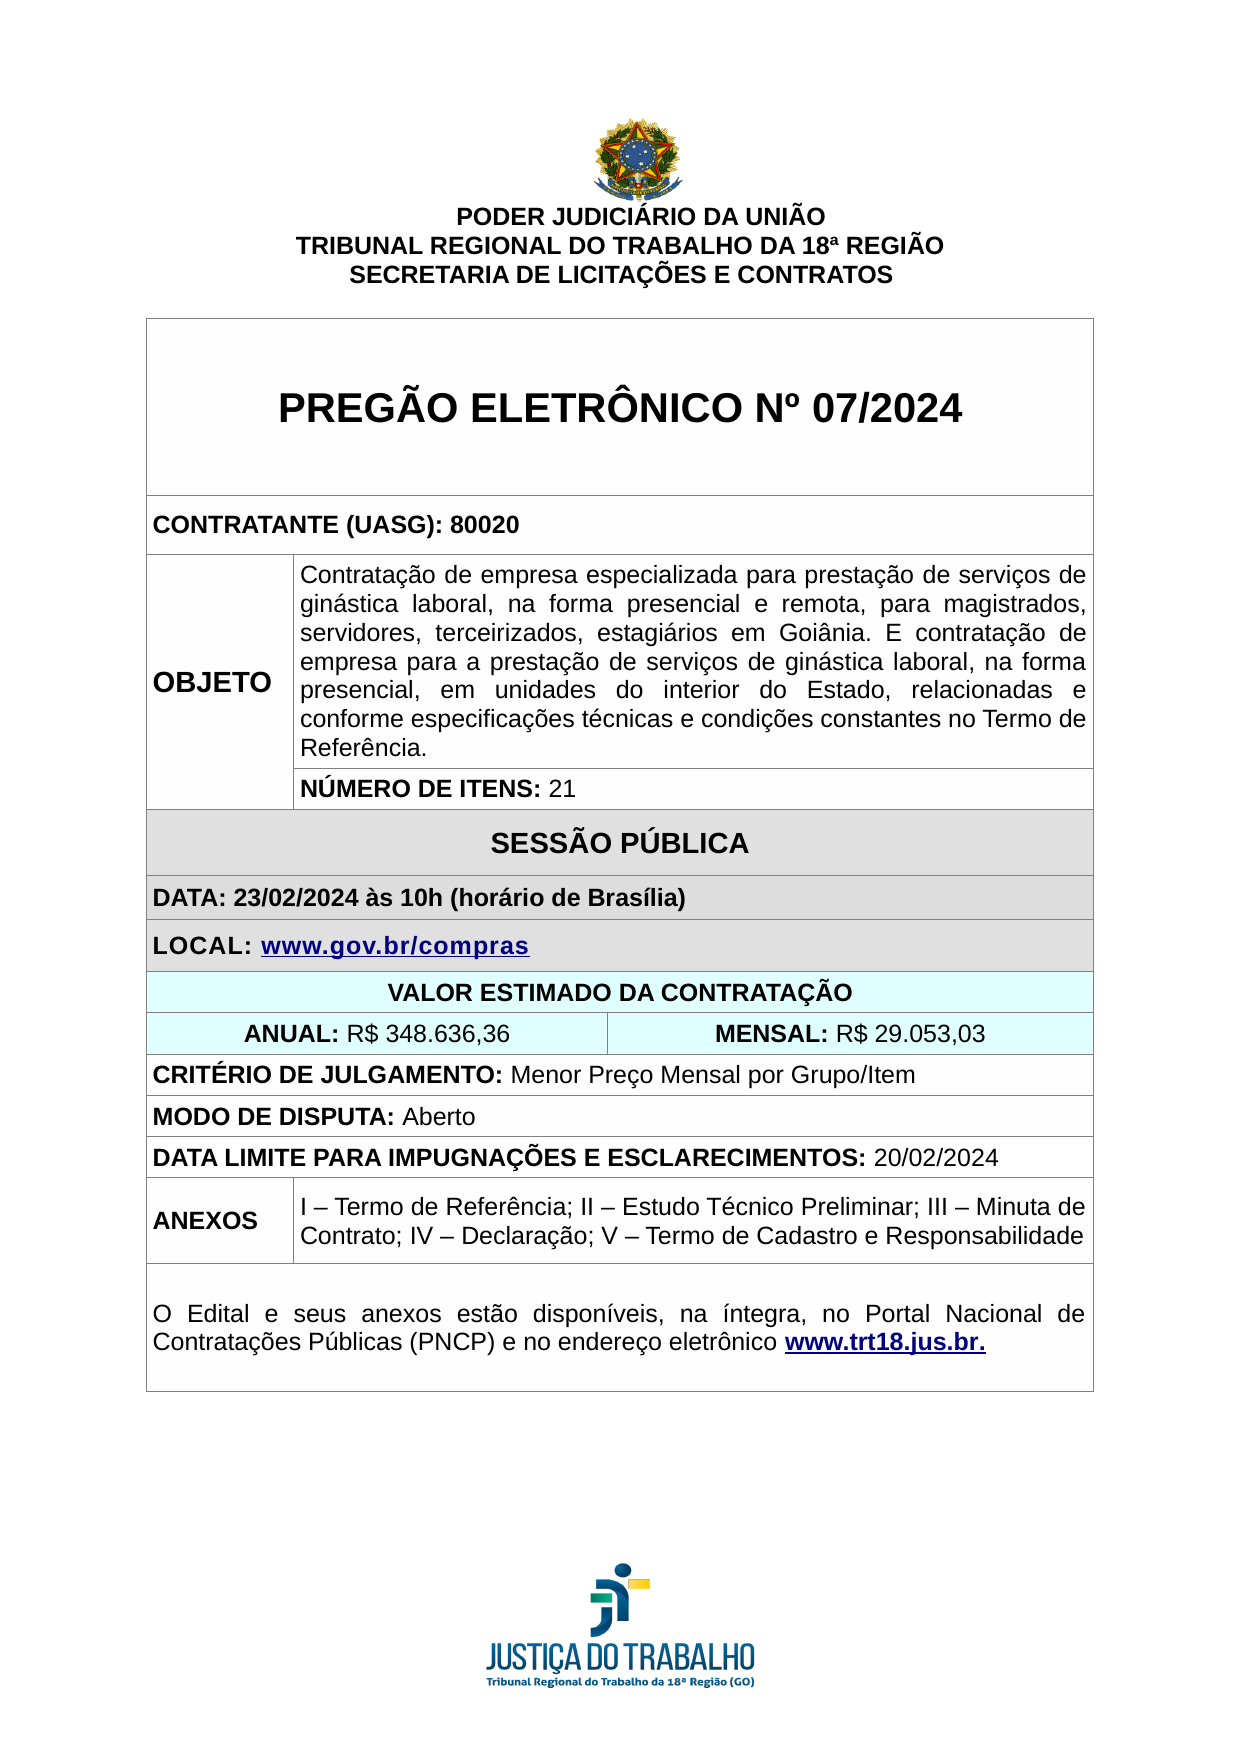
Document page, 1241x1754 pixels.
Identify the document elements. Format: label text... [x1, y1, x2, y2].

table_cell Contratação de empresa especializada para prestação de serviços de ginástica laboral, na forma presencial e remota, para magistrados, servidores, terceirizados, estagiários em Goiânia. E contratação de empresa para a prestação de serviços de ginástica laboral, na forma presencial, em unidades do interior do Estado, relacionadas e conforme especificações técnicas e condições constantes no Termo de Referência. [294, 555, 1093, 767]
table_cell CONTRATANTE (UASG): 80020 [147, 496, 1093, 554]
table_cell DATA LIMITE PARA IMPUGNAÇÕES E ESCLARECIMENTOS: 20/02/2024 [147, 1137, 1093, 1177]
picture [478, 1559, 762, 1692]
table_cell DATA: 23/02/2024 às 10h (horário de Brasília) [147, 876, 1093, 919]
table_cell CRITÉRIO DE JULGAMENTO: Menor Preço Mensal por Grupo/Item [147, 1055, 1093, 1095]
table_cell O Edital e seus anexos estão disponíveis, na íntegra, no Portal Nacional de Contratações Públicas (PNCP) e no endereço eletrônico www.trt18.jus.br. [147, 1264, 1093, 1391]
table_cell ANEXOS [147, 1178, 293, 1263]
table_cell LOCAL: www.gov.br/compras [147, 920, 1093, 971]
table_cell I – Termo de Referência; II – Estudo Técnico Preliminar; III – Minuta de Contrato; IV – Declaração; V – Termo de Cadastro e Responsabilidade [294, 1178, 1093, 1263]
table_cell OBJETO [147, 555, 293, 809]
table_cell NÚMERO DE ITENS: 21 [294, 769, 1093, 809]
table_cell SESSÃO PÚBLICA [147, 810, 1093, 875]
table_cell MODO DE DISPUTA: Aberto [147, 1096, 1093, 1136]
table_cell VALOR ESTIMADO DA CONTRATAÇÃO [147, 972, 1093, 1012]
table_cell ANUAL: R$ 348.636,36 [147, 1013, 607, 1053]
table_header PREGÃO ELETRÔNICO Nº 07/2024 [147, 319, 1093, 495]
table_cell MENSAL: R$ 29.053,03 [608, 1013, 1093, 1053]
